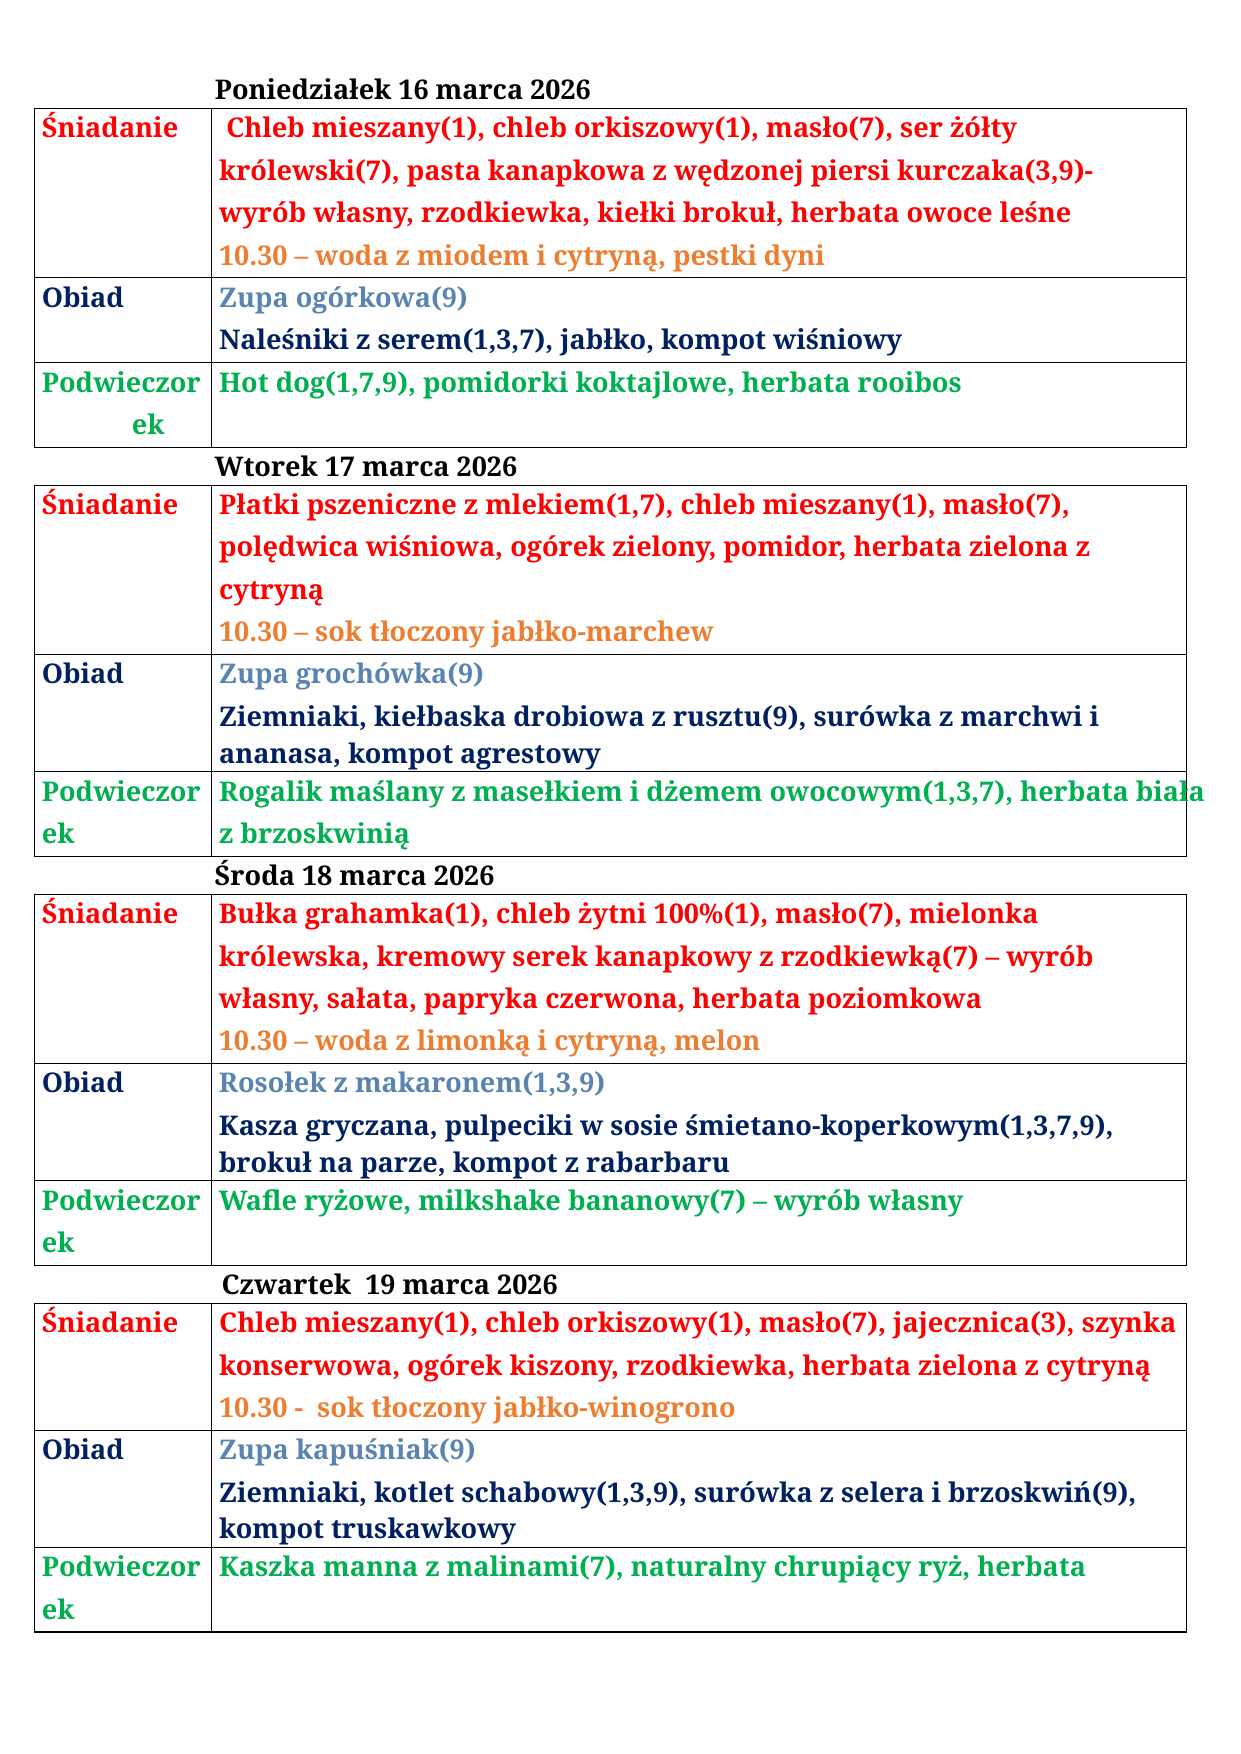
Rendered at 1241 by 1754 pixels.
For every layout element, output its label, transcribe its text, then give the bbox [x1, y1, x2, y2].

table_cell Rogalik maślany z masełkiem i dżemem owocowym(1,3,7), herbata biała z brzoskwinią [212, 772, 1186, 856]
text Czwartek 19 marca 2026 [130, 1266, 1122, 1303]
table_cell Wafle ryżowe, milkshake bananowy(7) – wyrób własny [212, 1181, 1186, 1265]
table_header Chleb mieszany(1), chleb orkiszowy(1), masło(7), jajecznica(3), szynka konserwowa, ogórek kiszony, rzodkiewka, herbata zielona z cytryną 10.30 - sok tłoczony jabłko-winogrono [212, 1304, 1186, 1429]
table_header Śniadanie [35, 895, 211, 1063]
table_cell Podwieczorek [35, 772, 211, 856]
table_cell Obiad [35, 655, 211, 771]
table_cell Podwieczorek [35, 1181, 211, 1265]
table_header Płatki pszeniczne z mlekiem(1,7), chleb mieszany(1), masło(7), polędwica wiśniowa, ogórek zielony, pomidor, herbata zielona z cytryną 10.30 – sok tłoczony jabłko-marchew [212, 486, 1186, 654]
table_header Bułka grahamka(1), chleb żytni 100%(1), masło(7), mielonka królewska, kremowy serek kanapkowy z rzodkiewką(7) – wyrób własny, sałata, papryka czerwona, herbata poziomkowa 10.30 – woda z limonką i cytryną, melon [212, 895, 1186, 1063]
table_cell Rosołek z makaronem(1,3,9) Kasza gryczana, pulpeciki w sosie śmietano-koperkowym(1,3,7,9), brokuł na parze, kompot z rabarbaru [212, 1064, 1186, 1180]
table_header Śniadanie [35, 1304, 211, 1429]
table_cell Podwieczorek [35, 363, 211, 447]
table_cell Zupa grochówka(9) Ziemniaki, kiełbaska drobiowa z rusztu(9), surówka z marchwi i ananasa, kompot agrestowy [212, 655, 1186, 771]
text Poniedziałek 16 marca 2026 [130, 71, 1122, 108]
table_header Chleb mieszany(1), chleb orkiszowy(1), masło(7), ser żółty królewski(7), pasta kanapkowa z wędzonej piersi kurczaka(3,9)-wyrób własny, rzodkiewka, kiełki brokuł, herbata owoce leśne 10.30 – woda z miodem i cytryną, pestki dyni [212, 109, 1186, 277]
table_cell Podwieczorek [35, 1548, 211, 1631]
text Środa 18 marca 2026 [130, 857, 1122, 893]
table_cell Hot dog(1,7,9), pomidorki koktajlowe, herbata rooibos [212, 363, 1186, 447]
table_cell Obiad [35, 1064, 211, 1180]
table_header Śniadanie [35, 109, 211, 277]
text Wtorek 17 marca 2026 [130, 448, 1122, 484]
table_cell Obiad [35, 278, 211, 362]
table_cell Zupa ogórkowa(9) Naleśniki z serem(1,3,7), jabłko, kompot wiśniowy [212, 278, 1186, 362]
table_cell Zupa kapuśniak(9) Ziemniaki, kotlet schabowy(1,3,9), surówka z selera i brzoskwiń(9), kompot truskawkowy [212, 1431, 1186, 1547]
table_header Śniadanie [35, 486, 211, 654]
table_cell Obiad [35, 1431, 211, 1547]
table_cell Kaszka manna z malinami(7), naturalny chrupiący ryż, herbata [212, 1548, 1186, 1631]
